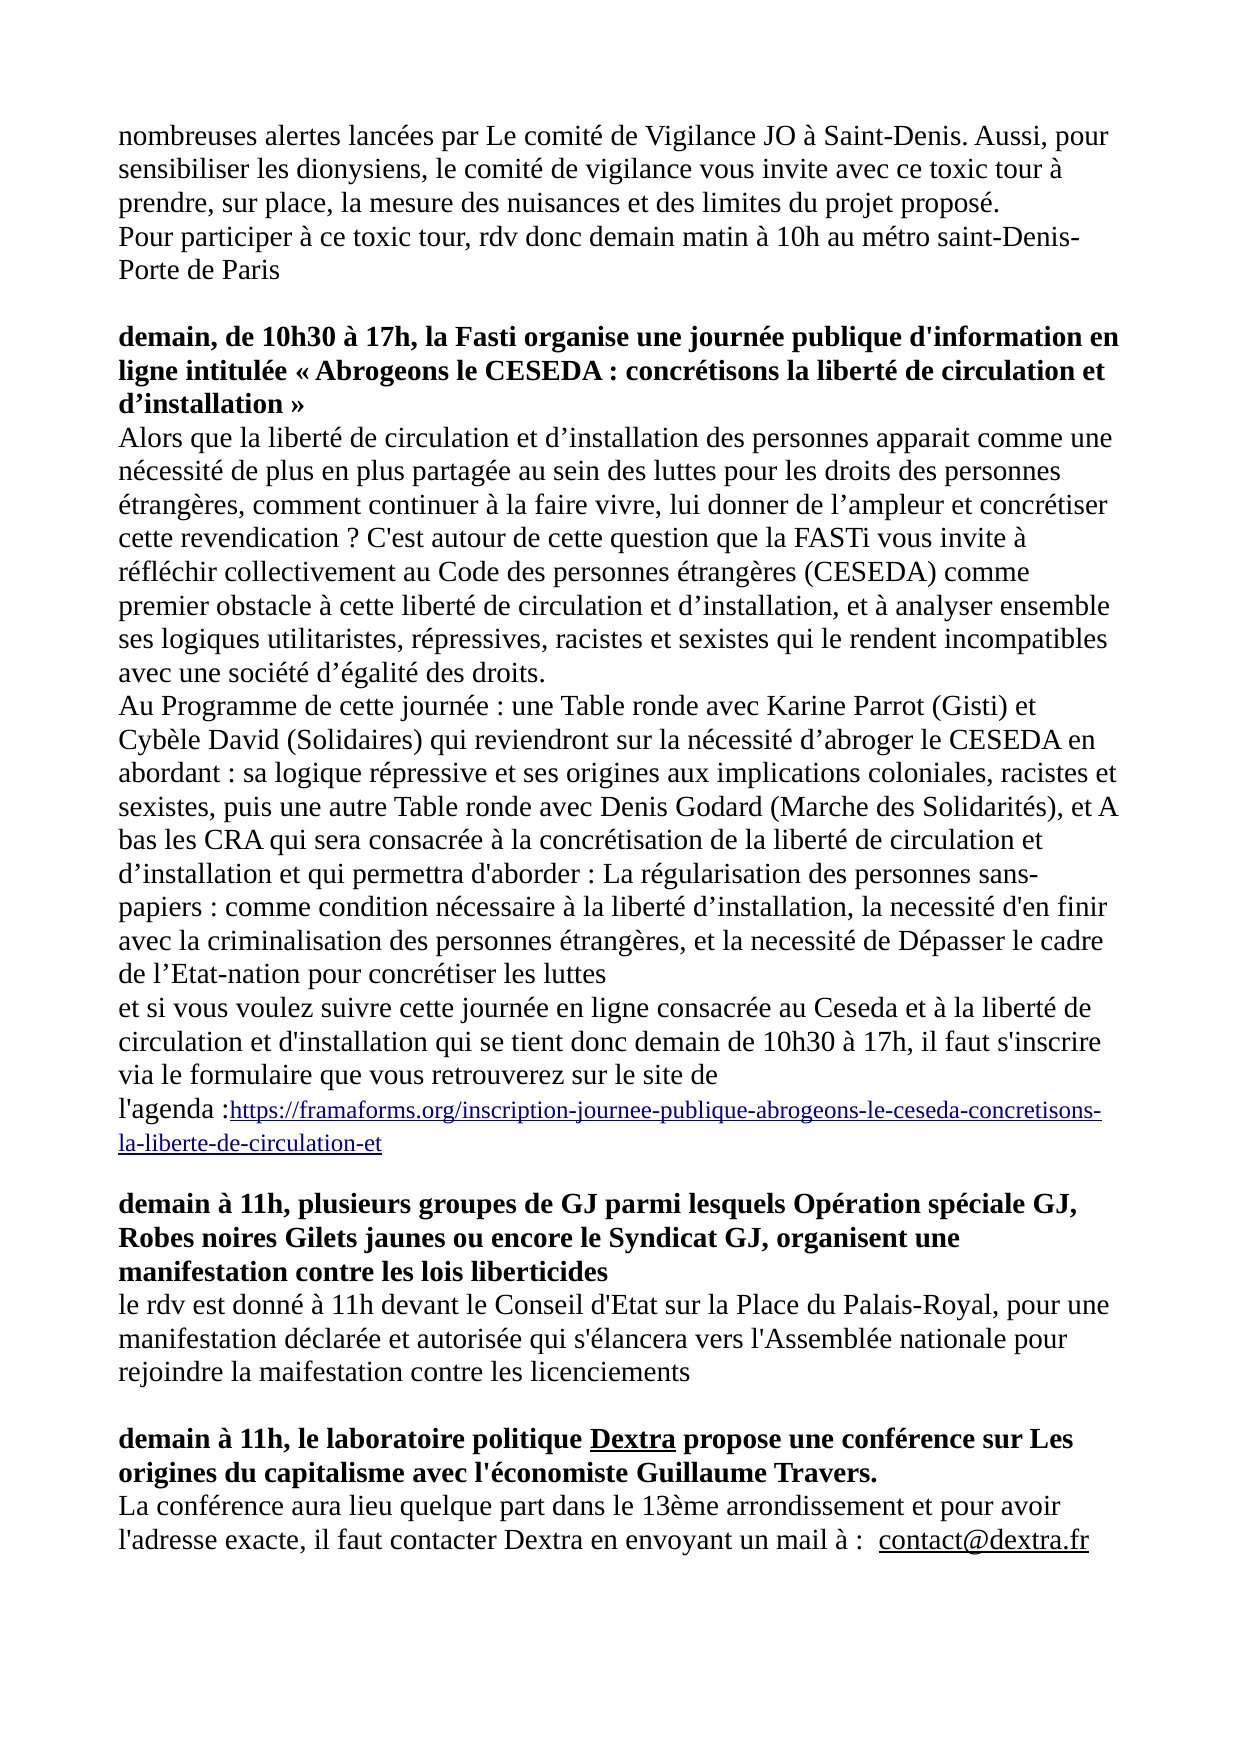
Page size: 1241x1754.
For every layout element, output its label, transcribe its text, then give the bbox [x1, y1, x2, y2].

text Pour participer à ce toxic tour, rdv donc demain matin à 10h au métro saint-Denis-Porte de Paris [118, 219, 1122, 286]
text Alors que la liberté de circulation et d’installation des personnes apparait comme une nécessité de plus en plus partagée au sein des luttes pour les droits des personnes étrangères, comment continuer à la faire vivre, lui donner de l’ampleur et concrétiser cette revendication ? C'est autour de cette question que la FASTi vous invite à réfléchir collectivement au Code des personnes étrangères (CESEDA) comme premier obstacle à cette liberté de circulation et d’installation, et à analyser ensemble ses logiques utilitaristes, répressives, racistes et sexistes qui le rendent incompatibles avec une société d’égalité des droits. [118, 420, 1122, 688]
text La conférence aura lieu quelque part dans le 13ème arrondissement et pour avoir l'adresse exacte, il faut contacter Dextra en envoyant un mail à : contact@dextra.fr [118, 1488, 1122, 1556]
text Au Programme de cette journée : une Table ronde avec Karine Parrot (Gisti) et Cybèle David (Solidaires) qui reviendront sur la nécessité d’abroger le CESEDA en abordant : sa logique répressive et ses origines aux implications coloniales, racistes et sexistes, puis une autre Table ronde avec Denis Godard (Marche des Solidarités), et A bas les CRA qui sera consacrée à la concrétisation de la liberté de circulation et d’installation et qui permettra d'aborder : La régularisation des personnes sans-papiers : comme condition nécessaire à la liberté d’installation, la necessité d'en finir avec la criminalisation des personnes étrangères, et la necessité de Dépasser le cadre de l’Etat-nation pour concrétiser les luttes et si vous voulez suivre cette journée en ligne consacrée au Ceseda et à la liberté de circulation et d'installation qui se tient donc demain de 10h30 à 17h, il faut s'inscrire via le formulaire que vous retrouverez sur le site de l'agenda :https://framaforms.org/inscription-journee-publique-abrogeons-le-ceseda-concretisons-la-liberte-de-circulation-et [118, 688, 1122, 1187]
text nombreuses alertes lancées par Le comité de Vigilance JO à Saint-Denis. Aussi, pour sensibiliser les dionysiens, le comité de vigilance vous invite avec ce toxic tour à prendre, sur place, la mesure des nuisances et des limites du projet proposé. [118, 118, 1122, 219]
text demain, de 10h30 à 17h, la Fasti organise une journée publique d'information en ligne intitulée « Abrogeons le CESEDA : concrétisons la liberté de circulation et d’installation » [118, 319, 1122, 420]
text le rdv est donné à 11h devant le Conseil d'Etat sur la Place du Palais-Royal, pour une manifestation déclarée et autorisée qui s'élancera vers l'Assemblée nationale pour rejoindre la maifestation contre les licenciements [118, 1287, 1122, 1388]
text demain à 11h, plusieurs groupes de GJ parmi lesquels Opération spéciale GJ, Robes noires Gilets jaunes ou encore le Syndicat GJ, organisent une manifestation contre les lois liberticides [118, 1187, 1122, 1287]
text demain à 11h, le laboratoire politique Dextra propose une conférence sur Les origines du capitalisme avec l'économiste Guillaume Travers. [118, 1421, 1122, 1488]
